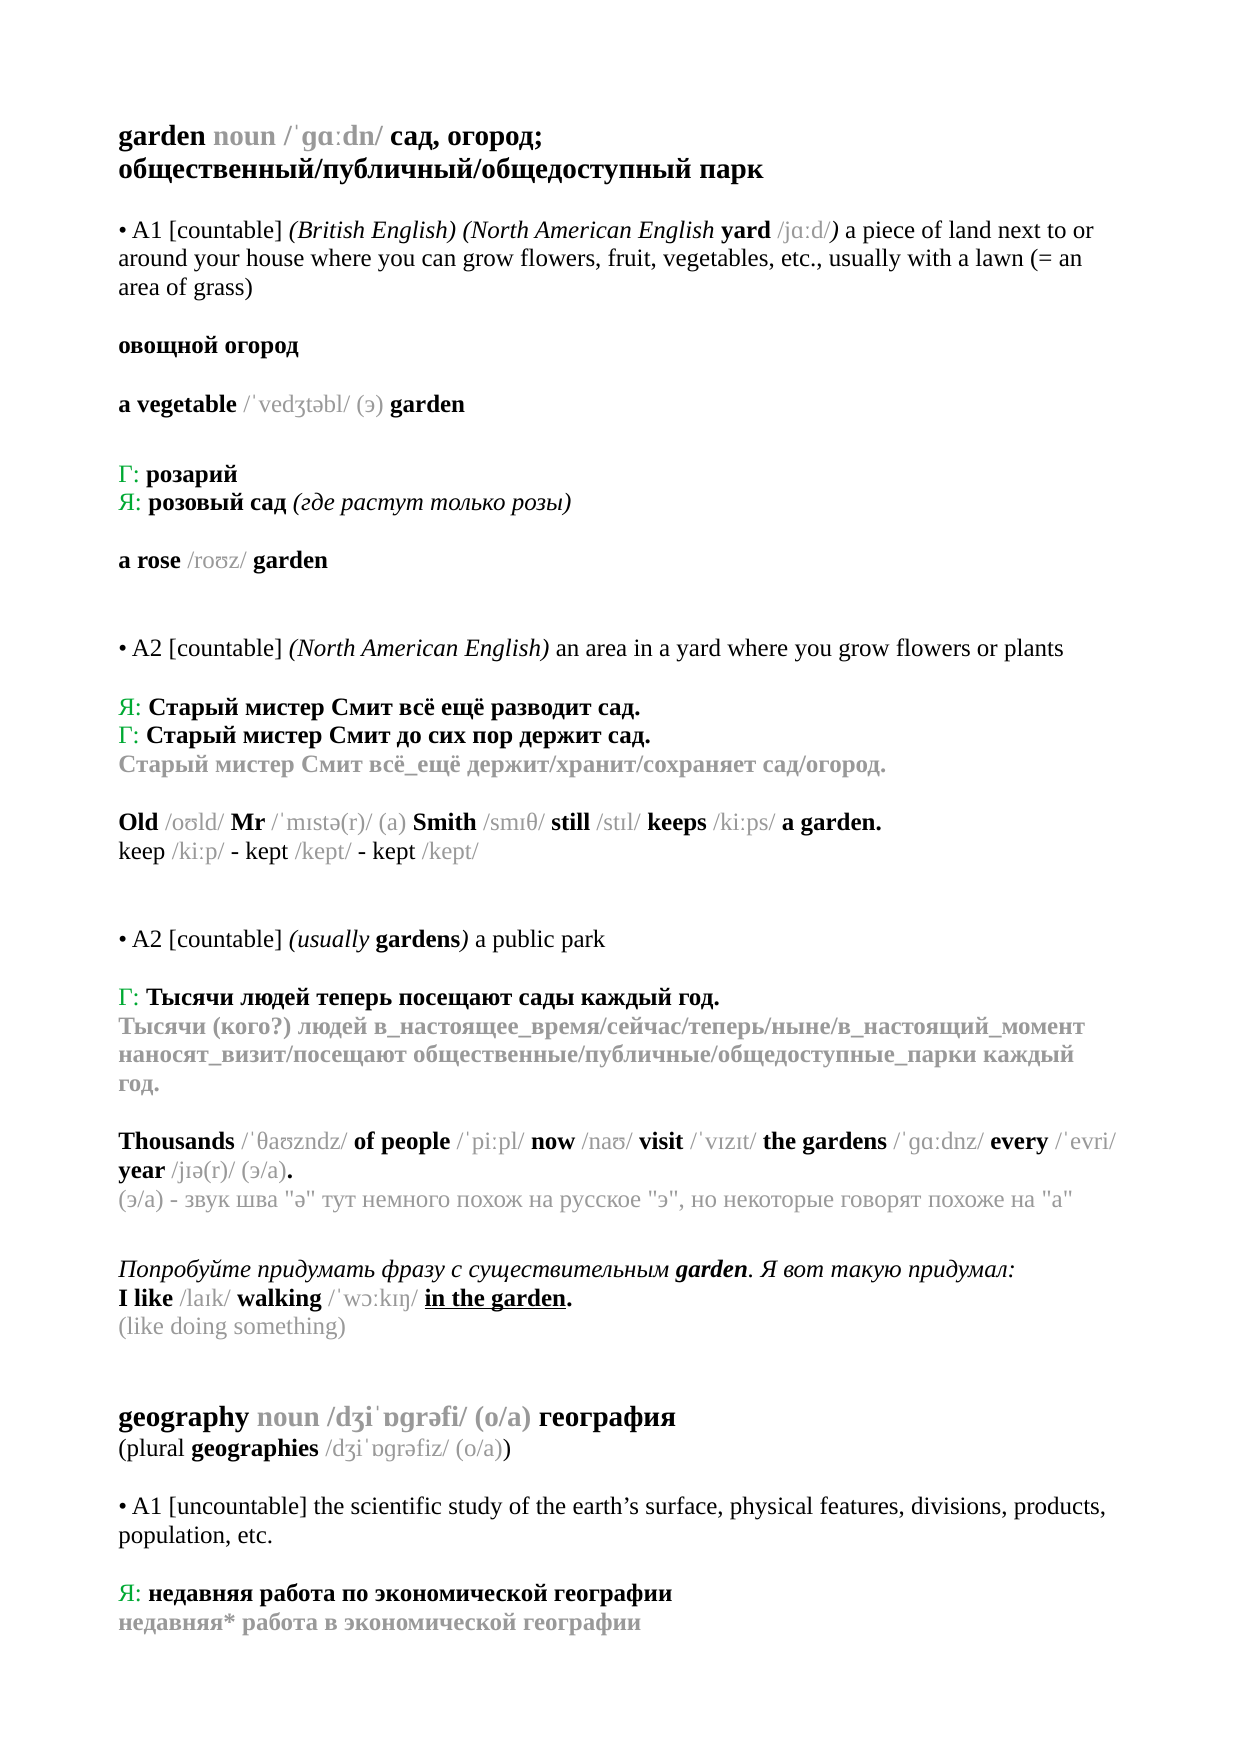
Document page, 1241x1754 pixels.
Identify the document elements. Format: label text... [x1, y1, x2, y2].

text Я: недавняя работа по экономической географии недавняя* работа в экономической географии [118, 1578, 1122, 1635]
text a vegetable /ˈvedʒtəbl/ (э) garden [118, 389, 1122, 417]
text • A1 [countable] (British English) (North American English yard /jɑːd/) a piece of land next to or around your house where you can grow flowers, fruit, vegetables, etc., usually with a lawn (= an area of grass) [118, 215, 1122, 301]
text garden noun /ˈɡɑːdn/ сад, огород; общественный/публичный/общедоступный парк [118, 118, 1122, 185]
text • A2 [countable] (North American English) an area in a yard where you grow flowers or plants [118, 633, 1122, 662]
text Old /oʊld/ Mr /ˈmɪstə(r)/ (а) Smith /smɪθ/ still /stɪl/ keeps /kiːps/ a garden. keep /kiːp/ - kept /kept/ - kept /kept/ [118, 807, 1122, 865]
text a rose /roʊz/ garden [118, 546, 1122, 574]
text Я: Старый мистер Смит всё ещё разводит сад. Г: Старый мистер Смит до сих пор держит сад. Старый мистер Смит всё_ещё держит/хранит/сохраняет сад/огород. [118, 692, 1122, 778]
text Г: розарий Я: розовый сад (где растут только розы) [118, 459, 1122, 516]
text Попробуйте придумать фразу с существительным garden. Я вот такую придумал: I like /laɪk/ walking /ˈwɔːkɪŋ/ in the garden. (like doing something) [118, 1254, 1122, 1340]
text овощной огород [118, 330, 1122, 359]
text Thousands /ˈθaʊzndz/ of people /ˈpiːpl/ now /naʊ/ visit /ˈvɪzɪt/ the gardens /ˈɡɑːdnz/ every /ˈevri/ year /jɪə(r)/ (э/а). (э/а) - звук шва "ə" тут немного похож на русское "э", но некоторые говорят похоже на "а" [118, 1126, 1122, 1213]
text Г: Тысячи людей теперь посещают сады каждый год. Тысячи (кого?) людей в_настоящее_время/сейчас/теперь/ныне/в_настоящий_момент наносят_визит/посещают общественные/публичные/общедоступные_парки каждый год. [118, 982, 1122, 1097]
text geography noun /dʒiˈɒɡrəfi/ (о/а) география [118, 1399, 1122, 1433]
text • A1 [uncountable] the scientific study of the earth’s surface, physical features, divisions, products, population, etc. [118, 1491, 1122, 1548]
text (plural geographies /dʒiˈɒɡrəfiz/ (о/а)) [118, 1433, 1122, 1461]
text • A2 [countable] (usually gardens) a public park [118, 924, 1122, 952]
